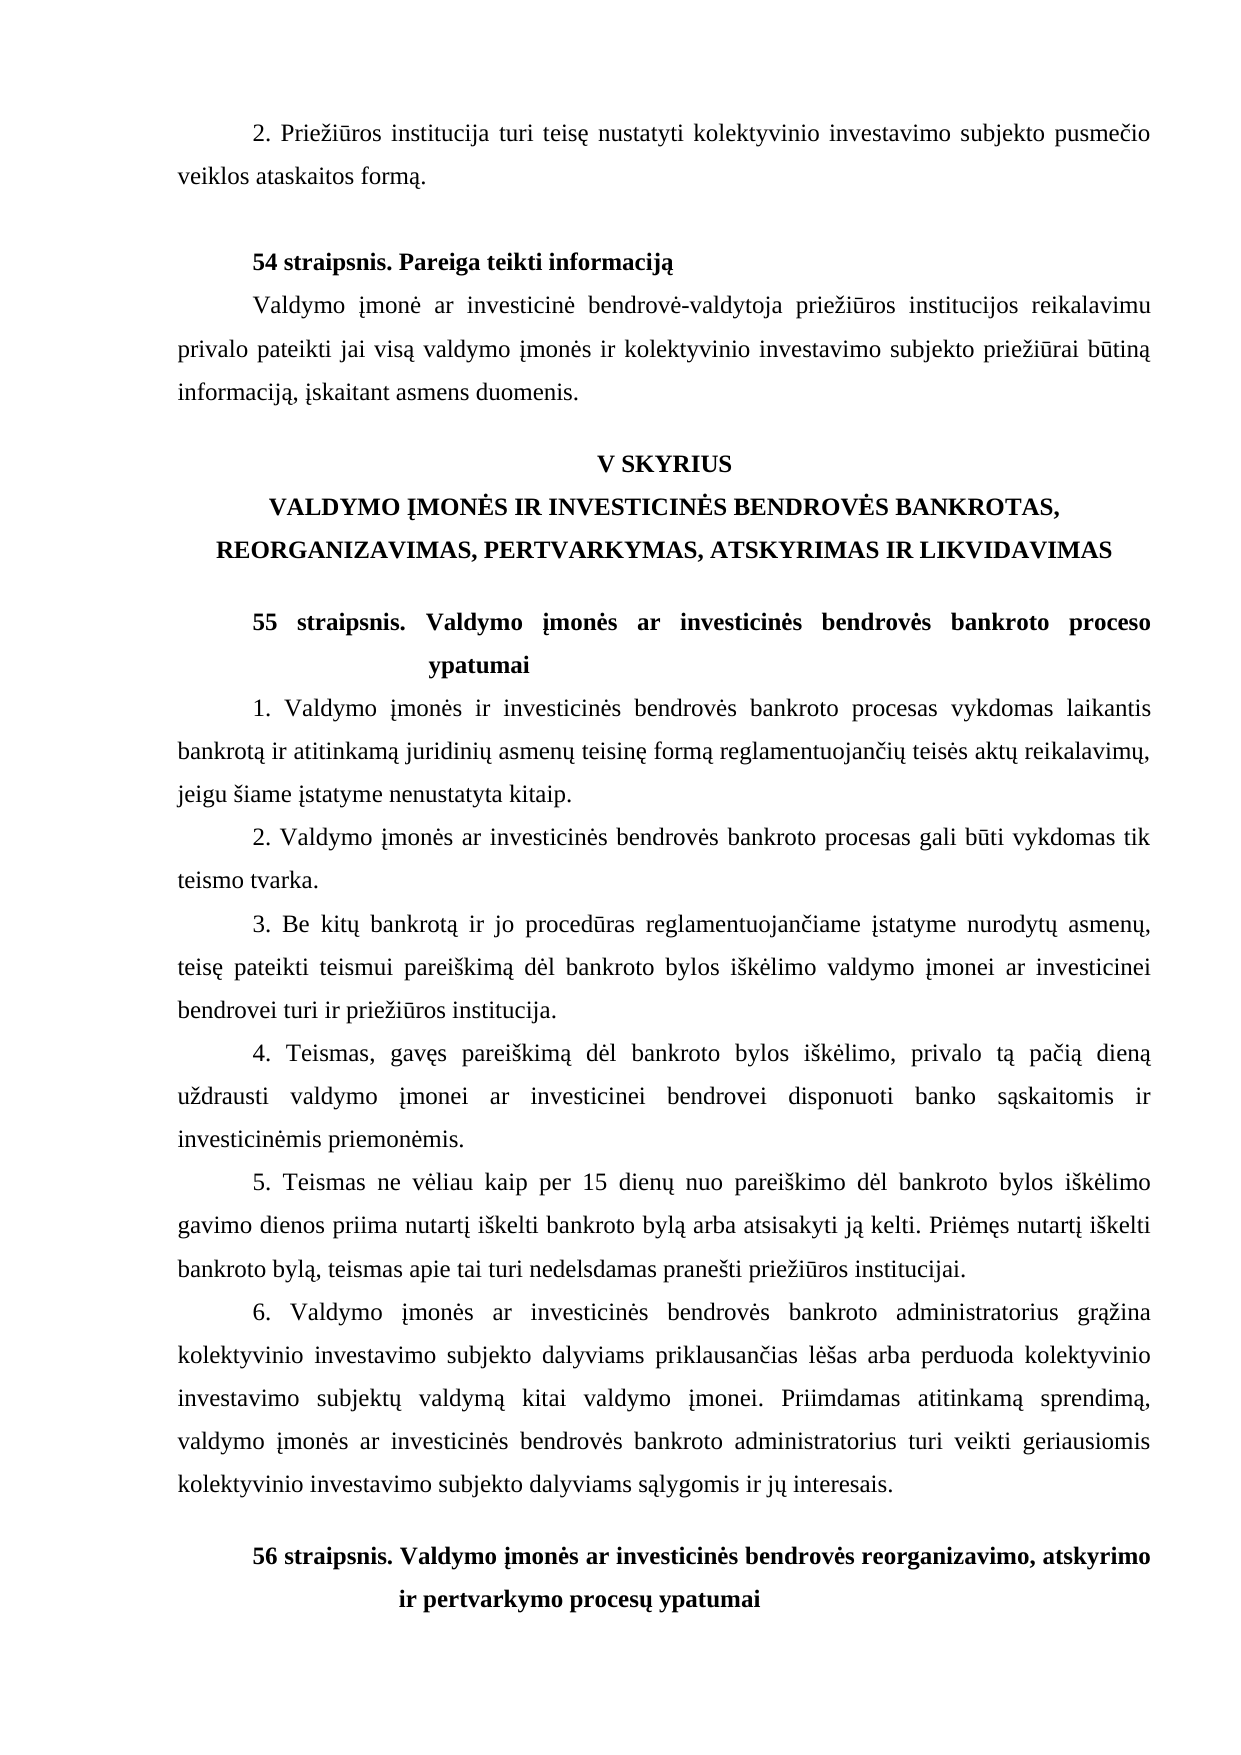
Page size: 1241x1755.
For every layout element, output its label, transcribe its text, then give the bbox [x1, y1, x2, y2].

text 2. Valdymo įmonės ar investicinės bendrovės bankroto procesas gali būti vykdomas tik teismo tvarka. [177, 822, 1152, 894]
text 54 straipsnis. Pareiga teikti informaciją [177, 247, 1152, 276]
text 56 straipsnis. Valdymo įmonės ar investicinės bendrovės reorganizavimo, atskyrimo ir pertvarkymo procesų ypatumai [252, 1541, 1152, 1613]
text 4. Teismas, gavęs pareiškimą dėl bankroto bylos iškėlimo, privalo tą pačią dieną uždrausti valdymo įmonei ar investicinei bendrovei disponuoti banko sąskaitomis ir investicinėmis priemonėmis. [177, 1038, 1152, 1153]
text VALDYMO ĮMONĖS IR INVESTICINĖS BENDROVĖS BANKROTAS, REORGANIZAVIMAS, PERTVARKYMAS, ATSKYRIMAS IR LIKVIDAVIMAS [177, 492, 1152, 564]
text 1. Valdymo įmonės ir investicinės bendrovės bankroto procesas vykdomas laikantis bankrotą ir atitinkamą juridinių asmenų teisinę formą reglamentuojančių teisės aktų reikalavimų, jeigu šiame įstatyme nenustatyta kitaip. [177, 693, 1152, 808]
text 3. Be kitų bankrotą ir jo procedūras reglamentuojančiame įstatyme nurodytų asmenų, teisę pateikti teismui pareiškimą dėl bankroto bylos iškėlimo valdymo įmonei ar investicinei bendrovei turi ir priežiūros institucija. [177, 909, 1152, 1024]
text 2. Priežiūros institucija turi teisę nustatyti kolektyvinio investavimo subjekto pusmečio veiklos ataskaitos formą. [177, 118, 1152, 190]
text V SKYRIUS [177, 449, 1152, 477]
text 55 straipsnis. Valdymo įmonės ar investicinės bendrovės bankroto proceso ypatumai [252, 607, 1152, 679]
text 6. Valdymo įmonės ar investicinės bendrovės bankroto administratorius grąžina kolektyvinio investavimo subjekto dalyviams priklausančias lėšas arba perduoda kolektyvinio investavimo subjektų valdymą kitai valdymo įmonei. Priimdamas atitinkamą sprendimą, valdymo įmonės ar investicinės bendrovės bankroto administratorius turi veikti geriausiomis kolektyvinio investavimo subjekto dalyviams sąlygomis ir jų interesais. [177, 1297, 1152, 1498]
text 5. Teismas ne vėliau kaip per 15 dienų nuo pareiškimo dėl bankroto bylos iškėlimo gavimo dienos priima nutartį iškelti bankroto bylą arba atsisakyti ją kelti. Priėmęs nutartį iškelti bankroto bylą, teismas apie tai turi nedelsdamas pranešti priežiūros institucijai. [177, 1167, 1152, 1282]
text Valdymo įmonė ar investicinė bendrovė-valdytoja priežiūros institucijos reikalavimu privalo pateikti jai visą valdymo įmonės ir kolektyvinio investavimo subjekto priežiūrai būtiną informaciją, įskaitant asmens duomenis. [177, 291, 1152, 406]
